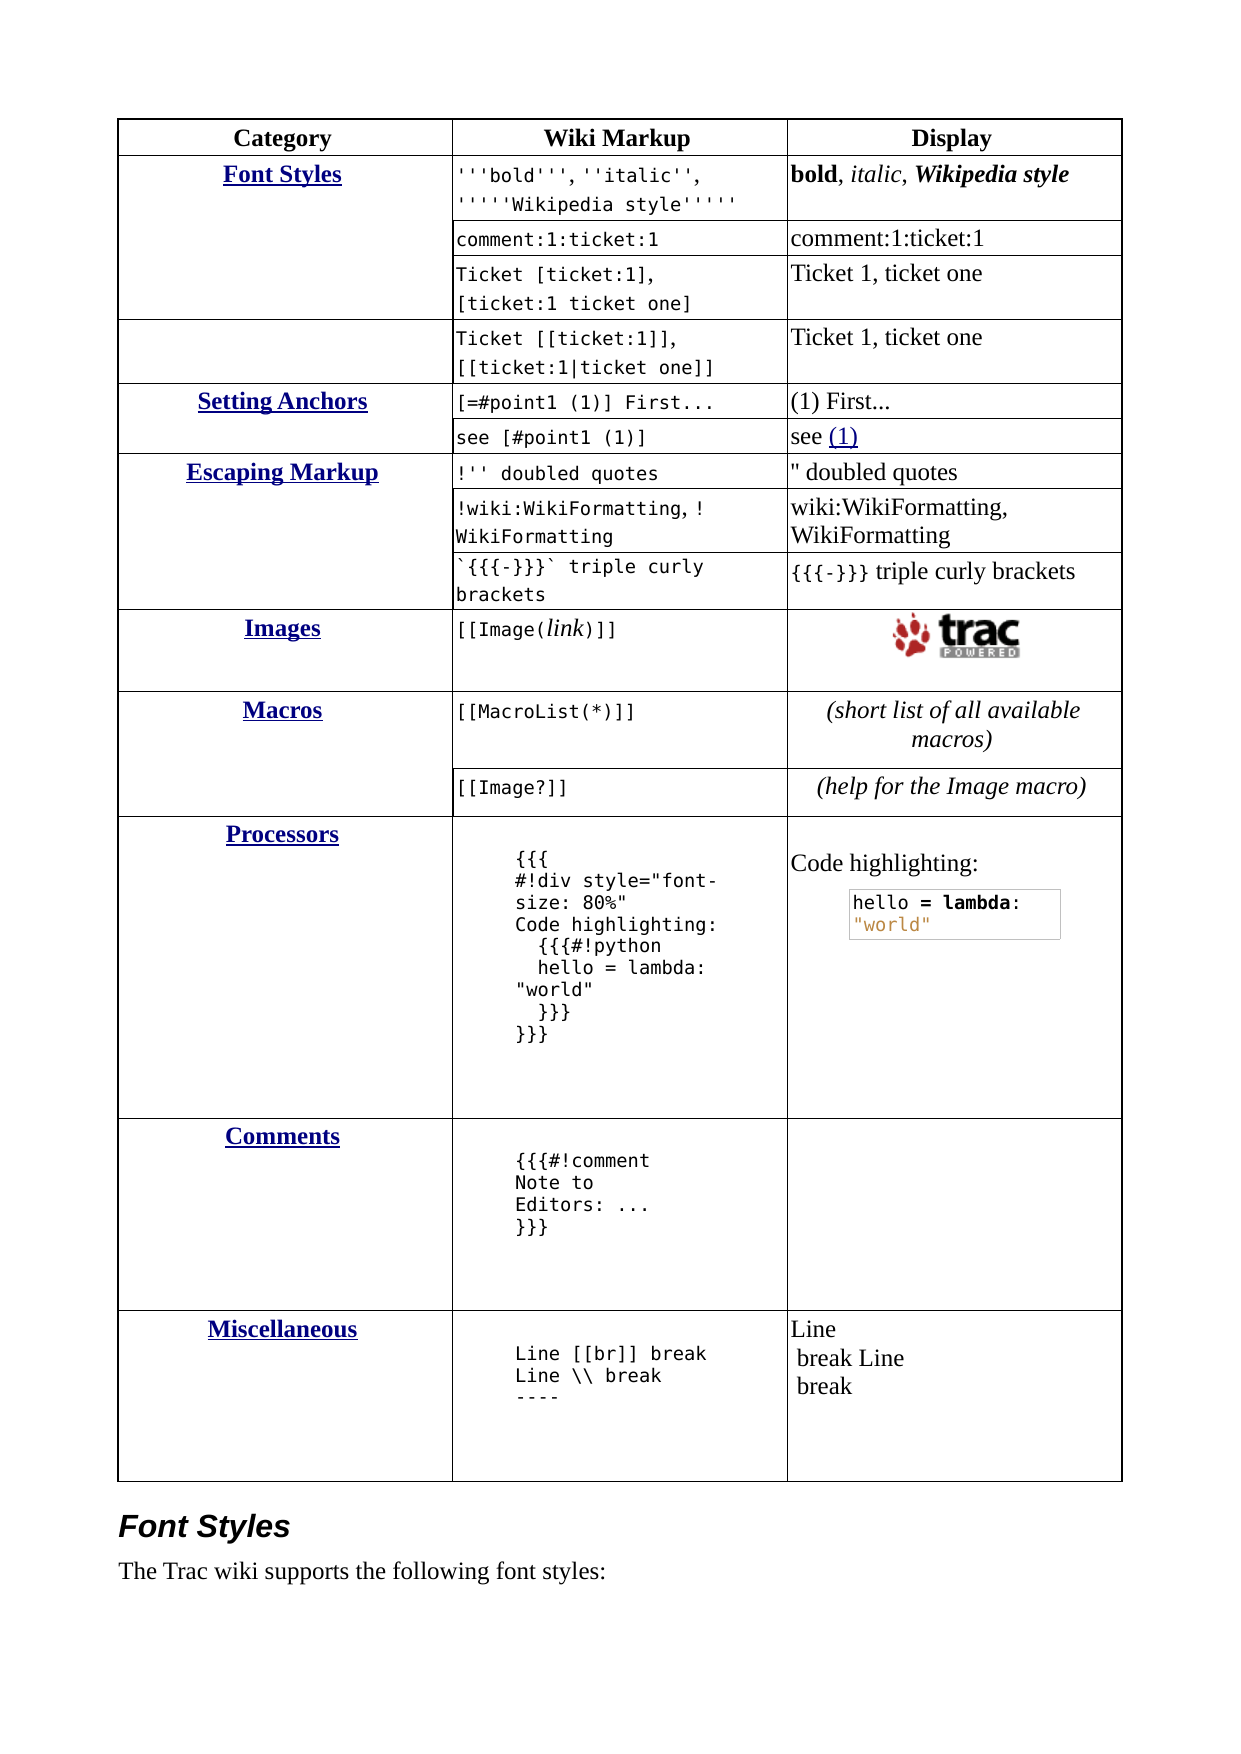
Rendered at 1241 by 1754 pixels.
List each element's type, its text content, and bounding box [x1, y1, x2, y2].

table_cell Images [119, 610, 452, 691]
table_cell Comments [119, 1119, 452, 1310]
table_cell [119, 320, 452, 383]
table_cell !wiki:WikiFormatting, !WikiFormatting [454, 489, 787, 552]
table_header Category [119, 120, 452, 154]
table_cell [=#point1 (1)] First... [453, 384, 787, 418]
table_cell {{{ #!div style="font-size: 80%" Code highlighting: {{{#!python hello = lambda: "world" }}} }}} [453, 817, 787, 1118]
table_cell bold, italic, Wikipedia style [788, 156, 1121, 219]
text The Trac wiki supports the following font styles: [118, 1556, 1122, 1585]
table_cell Ticket [ticket:1], [ticket:1 ticket one] [454, 256, 787, 319]
table_cell [[Image(link)]] [453, 610, 787, 691]
table_cell Processors [119, 817, 452, 1118]
table_cell see [#point1 (1)] [454, 419, 787, 453]
table_cell comment:1:ticket:1 [454, 221, 787, 255]
table_cell comment:1:ticket:1 [788, 221, 1121, 255]
table_header Display [788, 120, 1121, 154]
table_cell [[Image?]] [454, 769, 787, 816]
table_cell Escaping Markup [119, 454, 452, 609]
table_cell !'' doubled quotes [453, 454, 787, 488]
table_cell {{{#!comment Note to Editors: ... }}} [453, 1119, 787, 1310]
table_cell see (1) [788, 419, 1121, 453]
table_cell [119, 220, 452, 319]
table_cell '' doubled quotes [788, 454, 1121, 488]
table_cell `{{{-}}}` triple curly brackets [454, 553, 787, 609]
table_cell Line [[br]] break Line \\ break ---- [453, 1311, 787, 1481]
table_header Wiki Markup [453, 120, 787, 154]
table_cell {{{-}}} triple curly brackets [788, 553, 1121, 609]
table_cell [788, 1119, 1121, 1310]
table_cell '''bold''', ''italic'', '''''Wikipedia style''''' [453, 156, 787, 219]
table_cell Ticket 1, ticket one [788, 320, 1121, 383]
table_cell wiki:WikiFormatting, WikiFormatting [788, 489, 1121, 552]
table_cell (help for the Image macro) [788, 769, 1121, 816]
table_cell Miscellaneous [119, 1311, 452, 1481]
table_cell [[MacroList(*)]] [453, 692, 787, 768]
table_cell Ticket [[ticket:1]], [[ticket:1|ticket one]] [454, 320, 787, 383]
table_cell Code highlighting: hello = lambda: "world" [788, 817, 1121, 1118]
table_cell Macros [119, 692, 452, 816]
table_cell (1) First... [788, 384, 1121, 418]
table_cell Font Styles [119, 156, 452, 220]
table_cell Line break Line break [788, 1311, 1121, 1481]
table_cell (short list of all available macros) [788, 692, 1121, 768]
table_cell Setting Anchors [119, 384, 452, 453]
table_cell [788, 610, 1121, 691]
subtitle Font Styles [118, 1507, 1122, 1544]
table_cell Ticket 1, ticket one [788, 256, 1121, 319]
